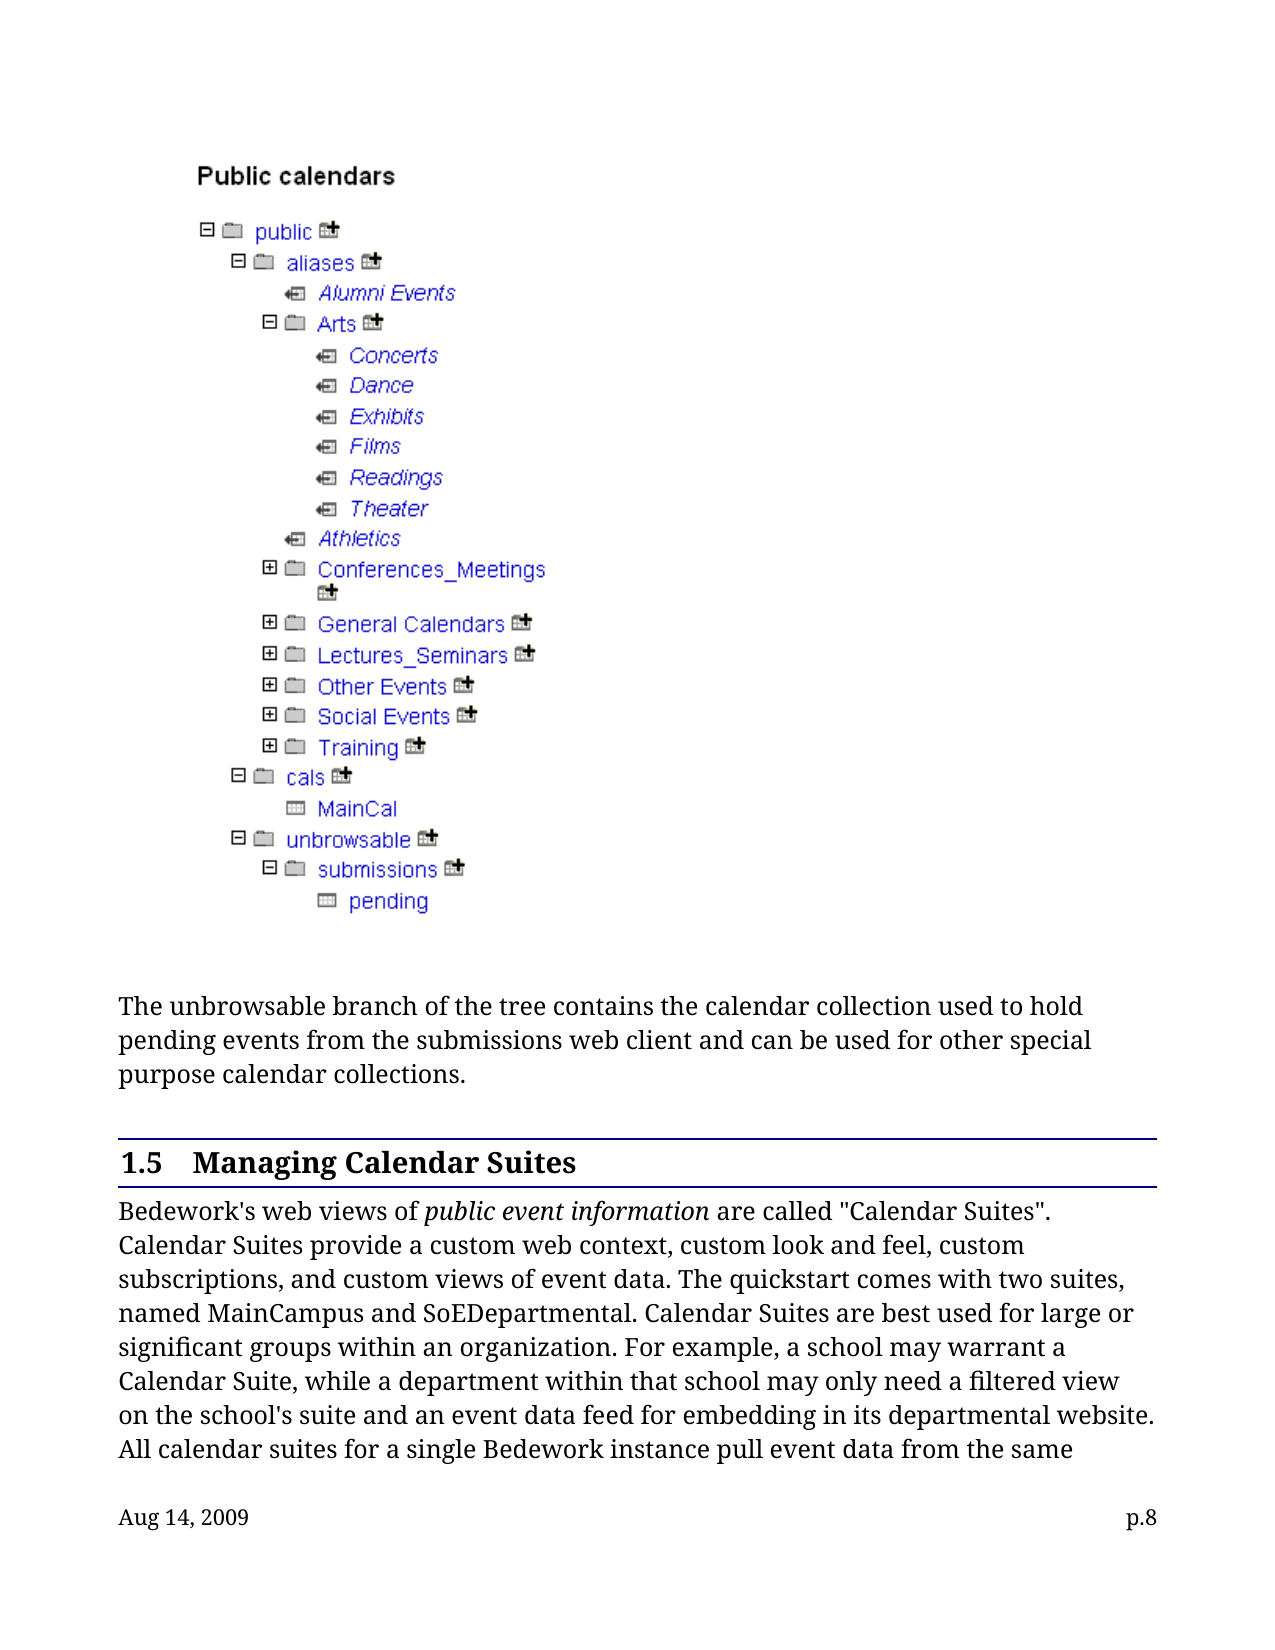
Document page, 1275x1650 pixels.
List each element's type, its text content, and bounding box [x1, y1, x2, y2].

text Bedework's web views of public event information are called "Calendar Suites". Calendar Suites provide a custom web context, custom look and feel, custom subscriptions, and custom views of event data. The quickstart comes with two suites, named MainCampus and SoEDepartmental. Calendar Suites are best used for large or significant groups within an organization. For example, a school may warrant a Calendar Suite, while a department within that school may only need a filtered view on the school's suite and an event data feed for embedding in its departmental website. All calendar suites for a single Bedework instance pull event data from the same [118, 1194, 1157, 1466]
text The unbrowsable branch of the tree contains the calendar collection used to hold pending events from the submissions web client and can be used for other special purpose calendar collections. [118, 989, 1157, 1091]
picture [177, 143, 562, 934]
subtitle Managing Calendar Suites [118, 1140, 1157, 1186]
